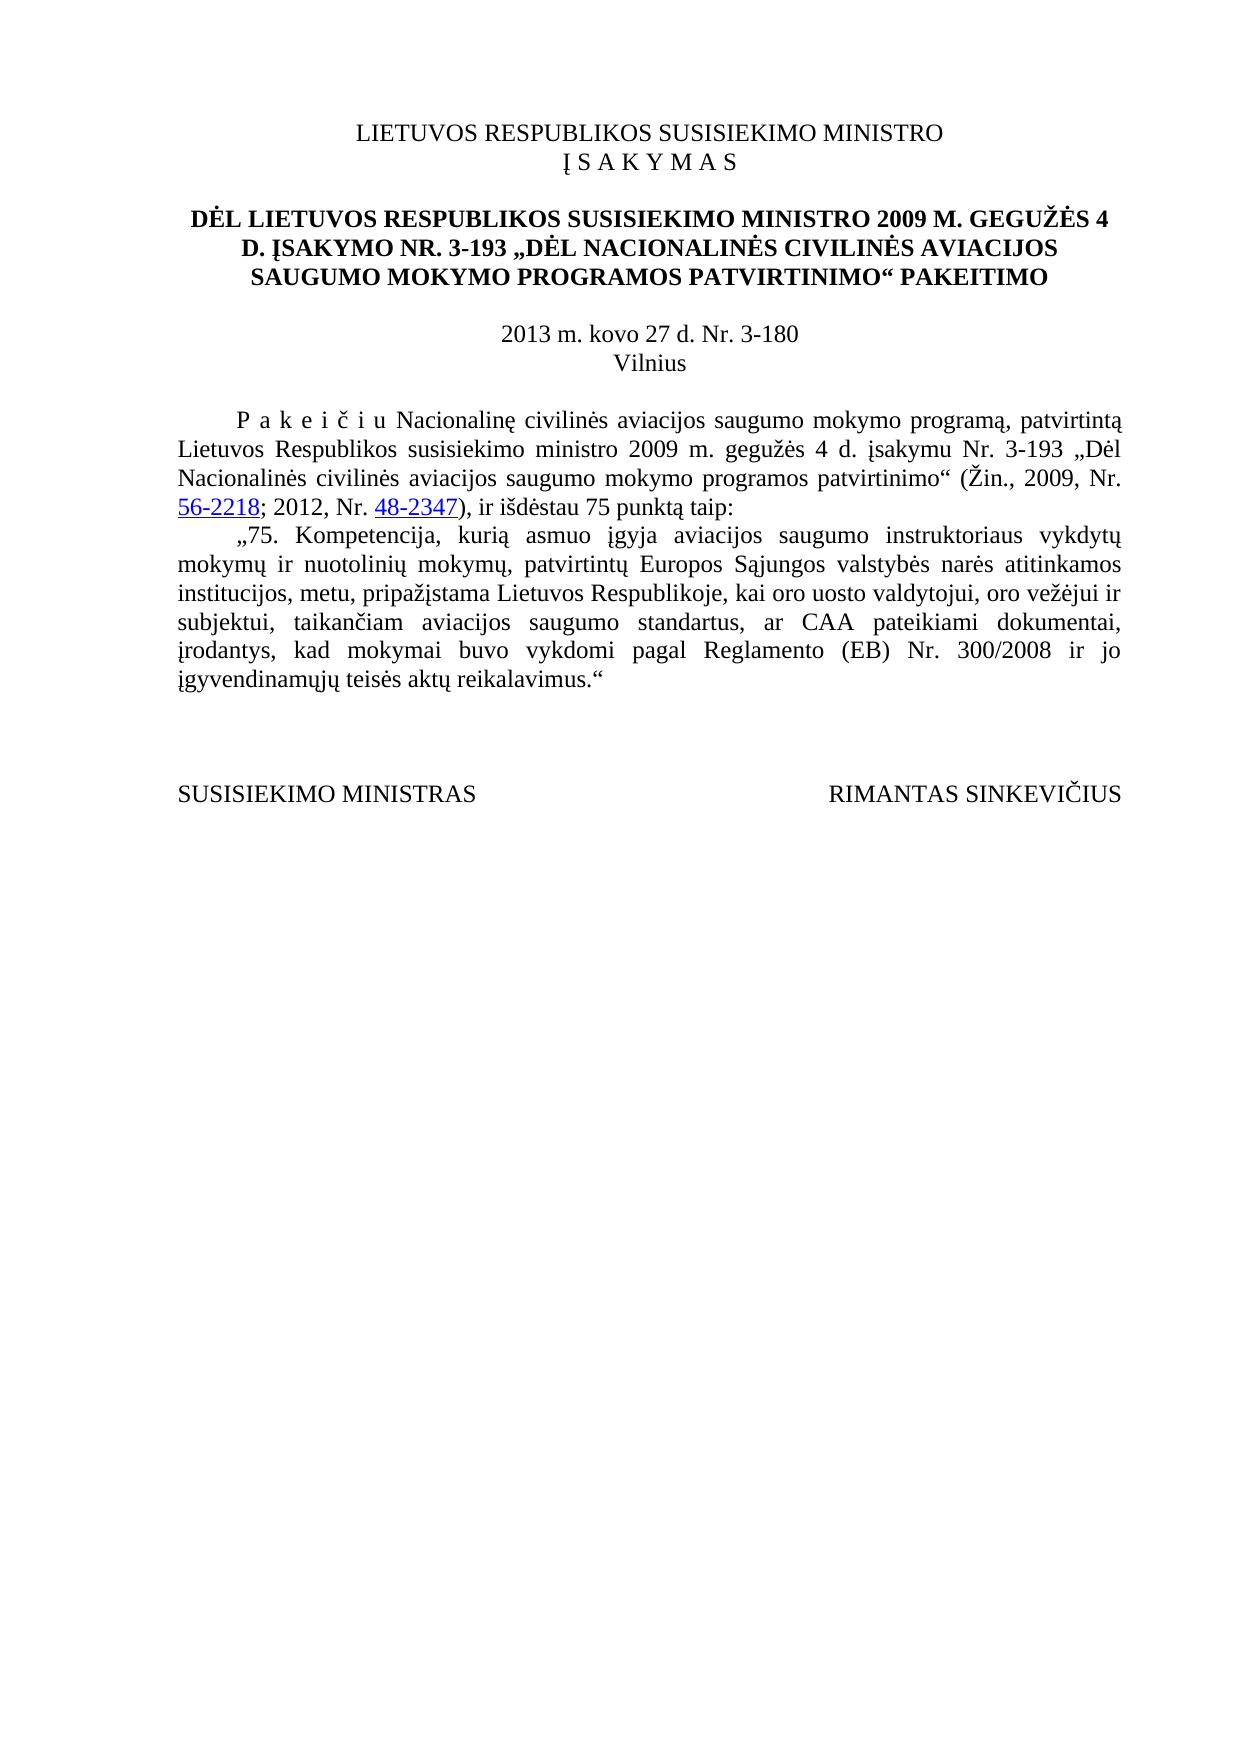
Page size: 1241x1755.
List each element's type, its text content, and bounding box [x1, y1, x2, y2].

text „75. Kompetencija, kurią asmuo įgyja aviacijos saugumo instruktoriaus vykdytų mokymų ir nuotolinių mokymų, patvirtintų Europos Sąjungos valstybės narės atitinkamos institucijos, metu, pripažįstama Lietuvos Respublikoje, kai oro uosto valdytojui, oro vežėjui ir subjektui, taikančiam aviacijos saugumo standartus, ar CAA pateikiami dokumentai, įrodantys, kad mokymai buvo vykdomi pagal Reglamento (EB) Nr. 300/2008 ir jo įgyvendinamųjų teisės aktų reikalavimus.“ [177, 521, 1122, 693]
text P a k e i č i u Nacionalinę civilinės aviacijos saugumo mokymo programą, patvirtintą Lietuvos Respublikos susisiekimo ministro 2009 m. gegužės 4 d. įsakymu Nr. 3-193 „Dėl Nacionalinės civilinės aviacijos saugumo mokymo programos patvirtinimo“ (Žin., 2009, Nr. 56-2218; 2012, Nr. 48-2347), ir išdėstau 75 punktą taip: [177, 406, 1122, 521]
text Susisiekimo ministras Rimantas Sinkevičius [177, 779, 1122, 808]
text DĖl LIETUVOS RESPUBLIKOS SUSISIEKIMO MINISTRO 2009 M. GEGUŽĖS 4 D. ĮSAKYMO Nr. 3-193 „DĖL NACIONALINĖS CIVILINĖS AVIACIJOS SAUGUMO MOKYMO PROGRAMOS PATVIRTINIMO“ PAKEITIMO [177, 204, 1122, 291]
text Į S A K Y M A S [177, 147, 1122, 176]
text 2013 m. kovo 27 d. Nr. 3-180 [177, 319, 1122, 348]
text LIETUVOS RESPUBLIKOS SUSISIEKIMO MINISTRO [177, 118, 1122, 147]
text Vilnius [177, 348, 1122, 377]
